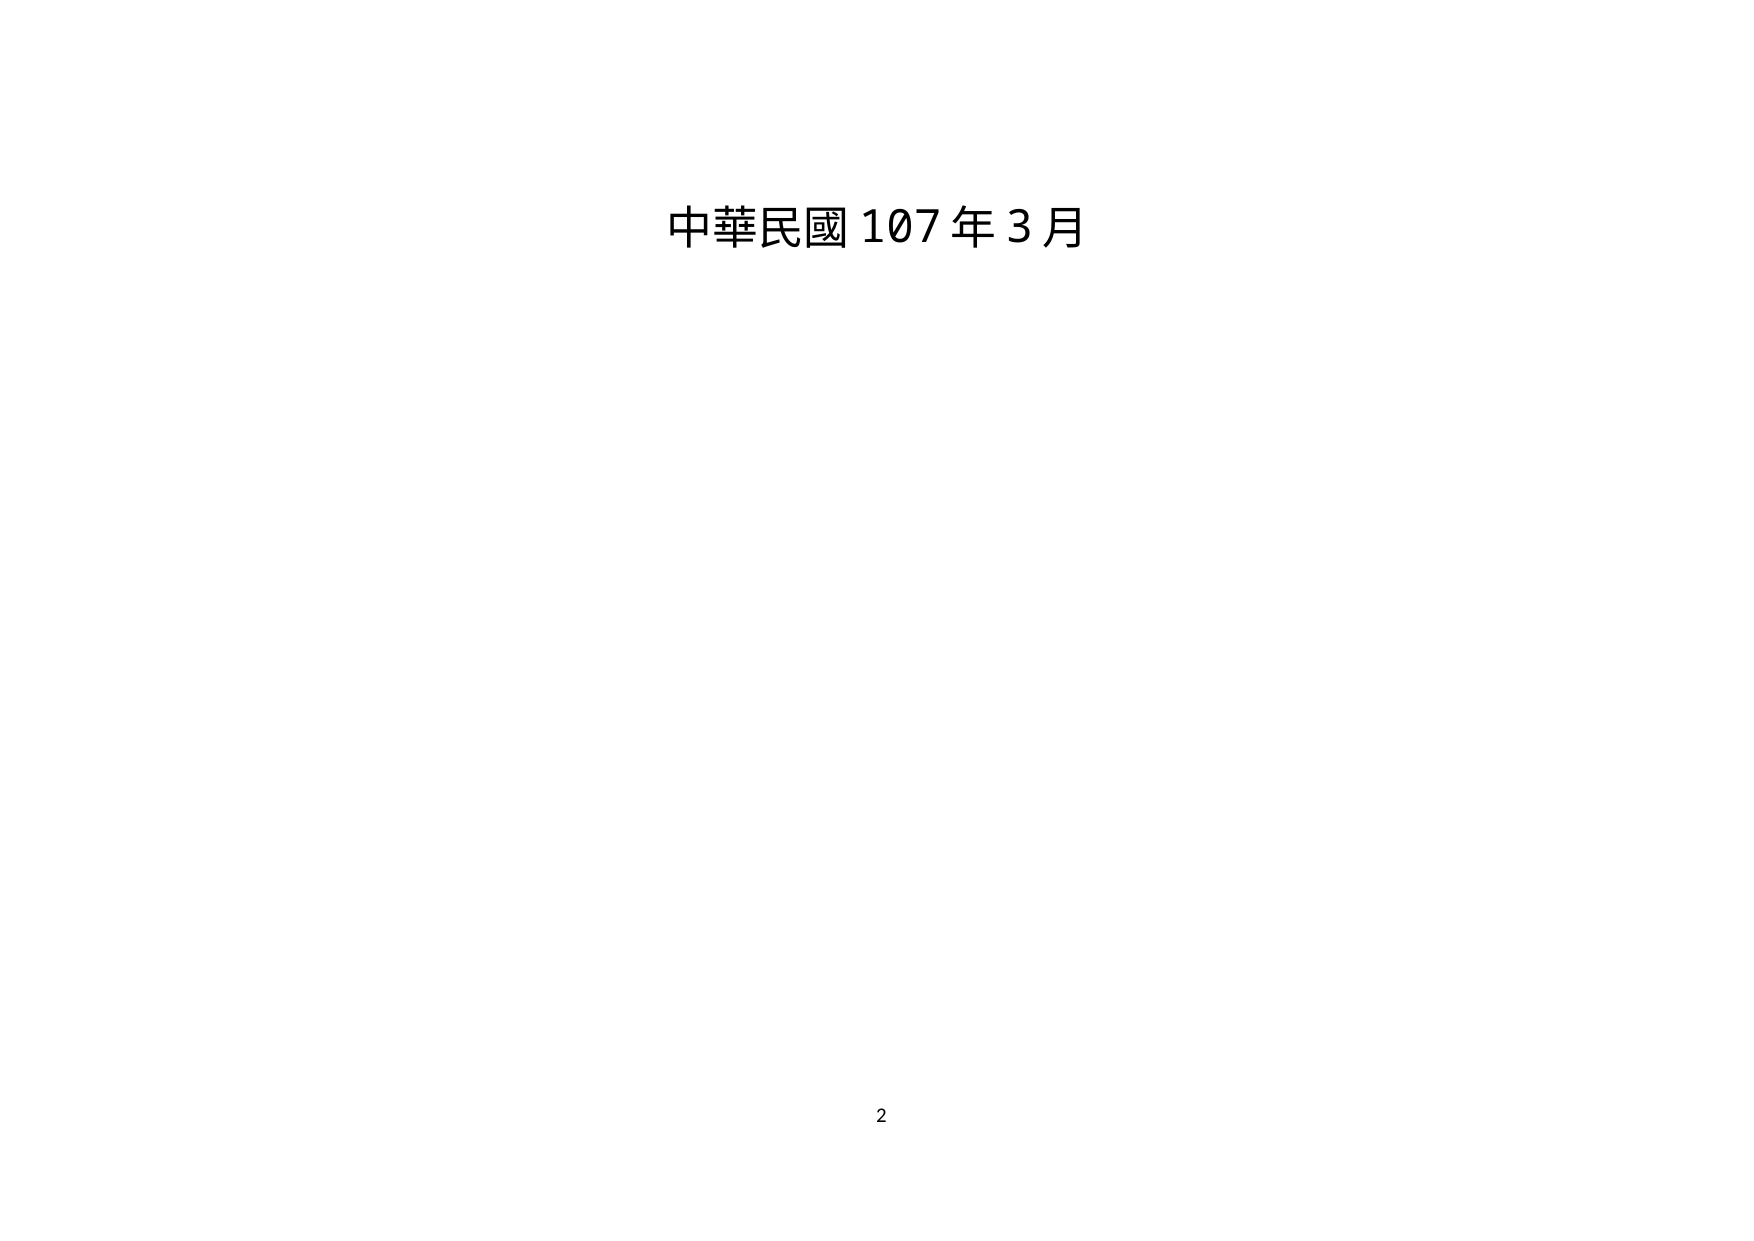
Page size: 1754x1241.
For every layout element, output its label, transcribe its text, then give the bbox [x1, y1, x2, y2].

text 中華民國107年3月 [148, 151, 1606, 276]
